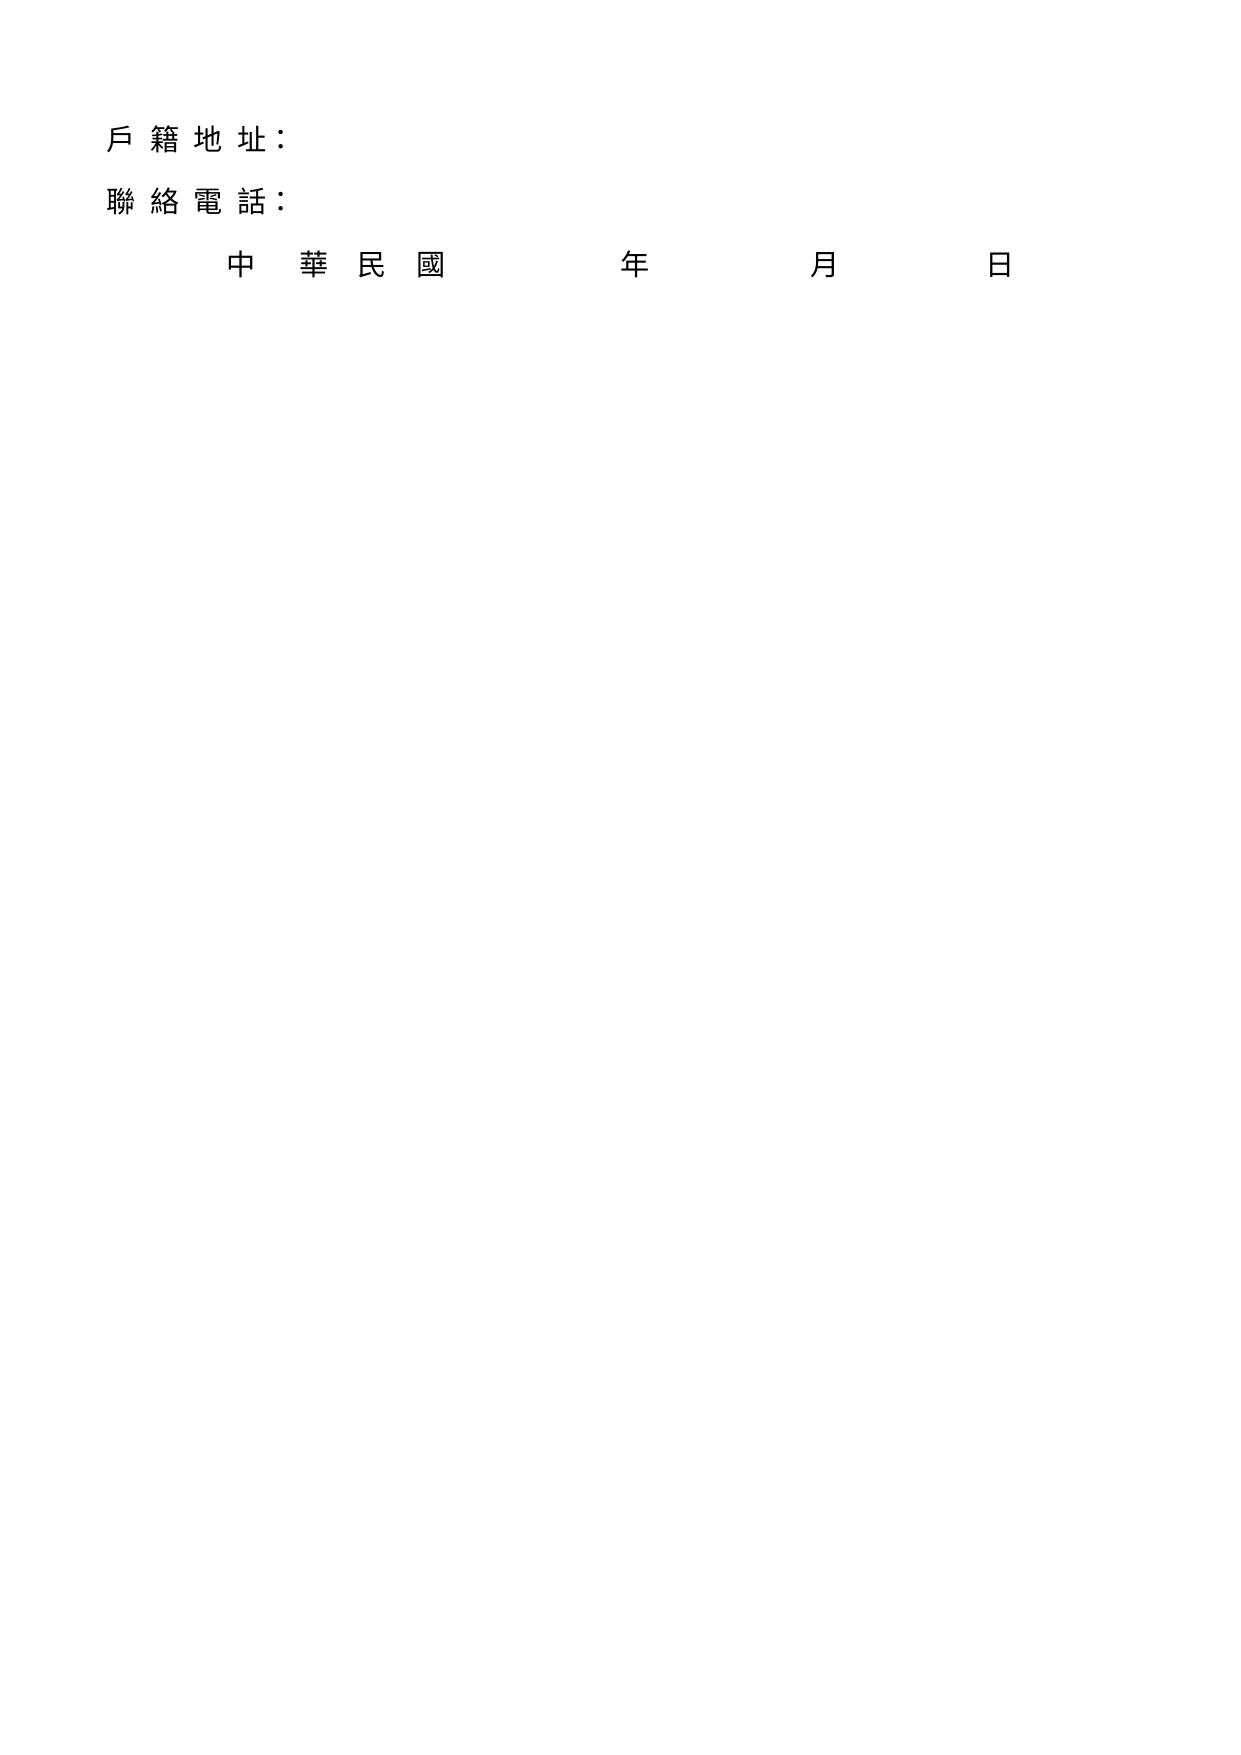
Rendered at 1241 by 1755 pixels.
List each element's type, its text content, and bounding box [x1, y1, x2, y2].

text 聯 絡 電 話： [89, 158, 1152, 221]
text 戶 籍 地 址： [89, 96, 1152, 158]
text 中 華 民 國 年 月 日 [89, 221, 1152, 283]
